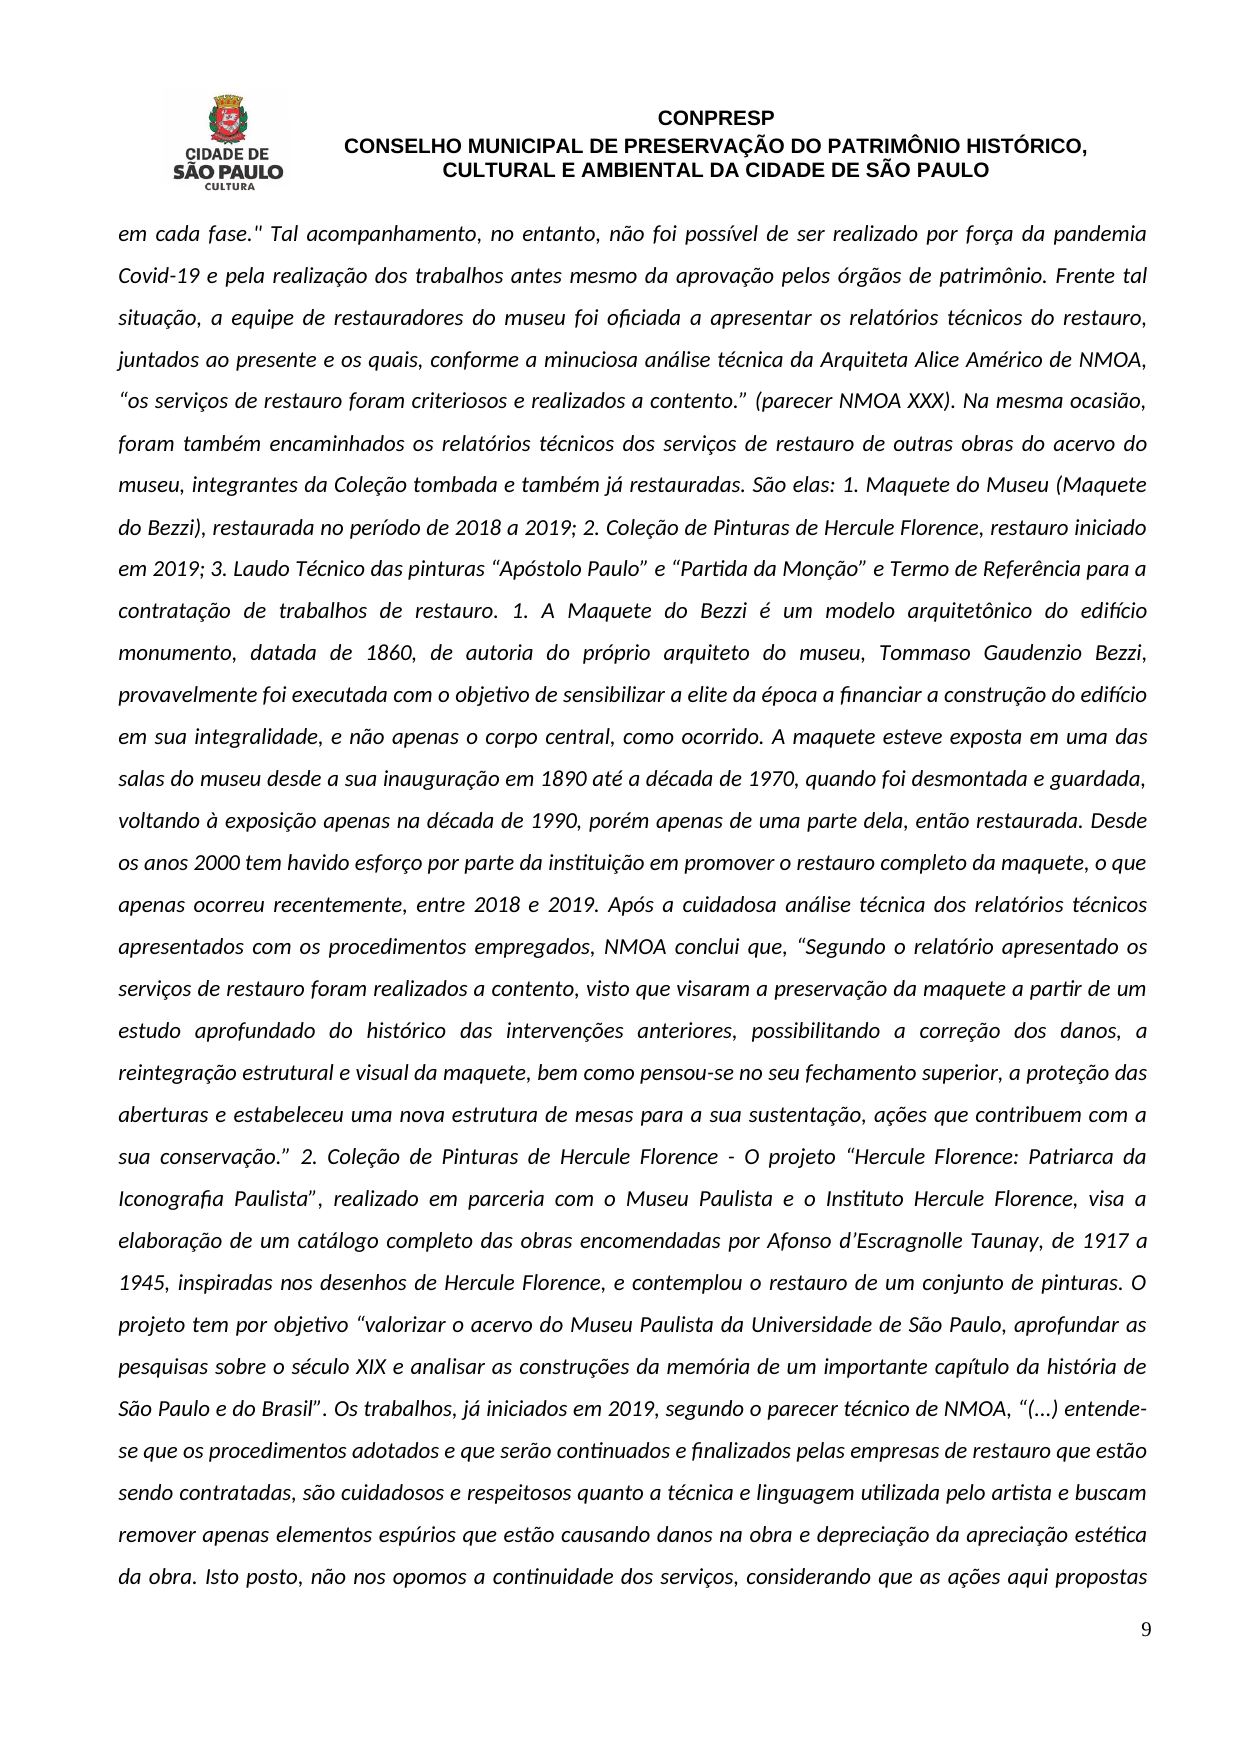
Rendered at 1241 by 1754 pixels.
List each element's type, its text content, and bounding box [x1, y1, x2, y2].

text em cada fase." Tal acompanhamento, no entanto, não foi possível de ser realizado por força da pandemia Covid-19 e pela realização dos trabalhos antes mesmo da aprovação pelos órgãos de patrimônio. Frente tal situação, a equipe de restauradores do museu foi oficiada a apresentar os relatórios técnicos do restauro, juntados ao presente e os quais, conforme a minuciosa análise técnica da Arquiteta Alice Américo de NMOA, “os serviços de restauro foram criteriosos e realizados a contento.” (parecer NMOA XXX). Na mesma ocasião, foram também encaminhados os relatórios técnicos dos serviços de restauro de outras obras do acervo do museu, integrantes da Coleção tombada e também já restauradas. São elas: 1. Maquete do Museu (Maquete do Bezzi), restaurada no período de 2018 a 2019; 2. Coleção de Pinturas de Hercule Florence, restauro iniciado em 2019; 3. Laudo Técnico das pinturas “Apóstolo Paulo” e “Partida da Monção” e Termo de Referência para a contratação de trabalhos de restauro. 1. A Maquete do Bezzi é um modelo arquitetônico do edifício monumento, datada de 1860, de autoria do próprio arquiteto do museu, Tommaso Gaudenzio Bezzi, provavelmente foi executada com o objetivo de sensibilizar a elite da época a financiar a construção do edifício em sua integralidade, e não apenas o corpo central, como ocorrido. A maquete esteve exposta em uma das salas do museu desde a sua inauguração em 1890 até a década de 1970, quando foi desmontada e guardada, voltando à exposição apenas na década de 1990, porém apenas de uma parte dela, então restaurada. Desde os anos 2000 tem havido esforço por parte da instituição em promover o restauro completo da maquete, o que apenas ocorreu recentemente, entre 2018 e 2019. Após a cuidadosa análise técnica dos relatórios técnicos apresentados com os procedimentos empregados, NMOA conclui que, “Segundo o relatório apresentado os serviços de restauro foram realizados a contento, visto que visaram a preservação da maquete a partir de um estudo aprofundado do histórico das intervenções anteriores, possibilitando a correção dos danos, a reintegração estrutural e visual da maquete, bem como pensou-se no seu fechamento superior, a proteção das aberturas e estabeleceu uma nova estrutura de mesas para a sua sustentação, ações que contribuem com a sua conservação.” 2. Coleção de Pinturas de Hercule Florence - O projeto “Hercule Florence: Patriarca da Iconografia Paulista”, realizado em parceria com o Museu Paulista e o Instituto Hercule Florence, visa a elaboração de um catálogo completo das obras encomendadas por Afonso d’Escragnolle Taunay, de 1917 a 1945, inspiradas nos desenhos de Hercule Florence, e contemplou o restauro de um conjunto de pinturas. O projeto tem por objetivo “valorizar o acervo do Museu Paulista da Universidade de São Paulo, aprofundar as pesquisas sobre o século XIX e analisar as construções da memória de um importante capítulo da história de São Paulo e do Brasil”. Os trabalhos, já iniciados em 2019, segundo o parecer técnico de NMOA, “(...) entende-se que os procedimentos adotados e que serão continuados e finalizados pelas empresas de restauro que estão sendo contratadas, são cuidadosos e respeitosos quanto a técnica e linguagem utilizada pelo artista e buscam remover apenas elementos espúrios que estão causando danos na obra e depreciação da apreciação estética da obra. Isto posto, não nos opomos a continuidade dos serviços, considerando que as ações aqui propostas [118, 219, 1152, 1590]
